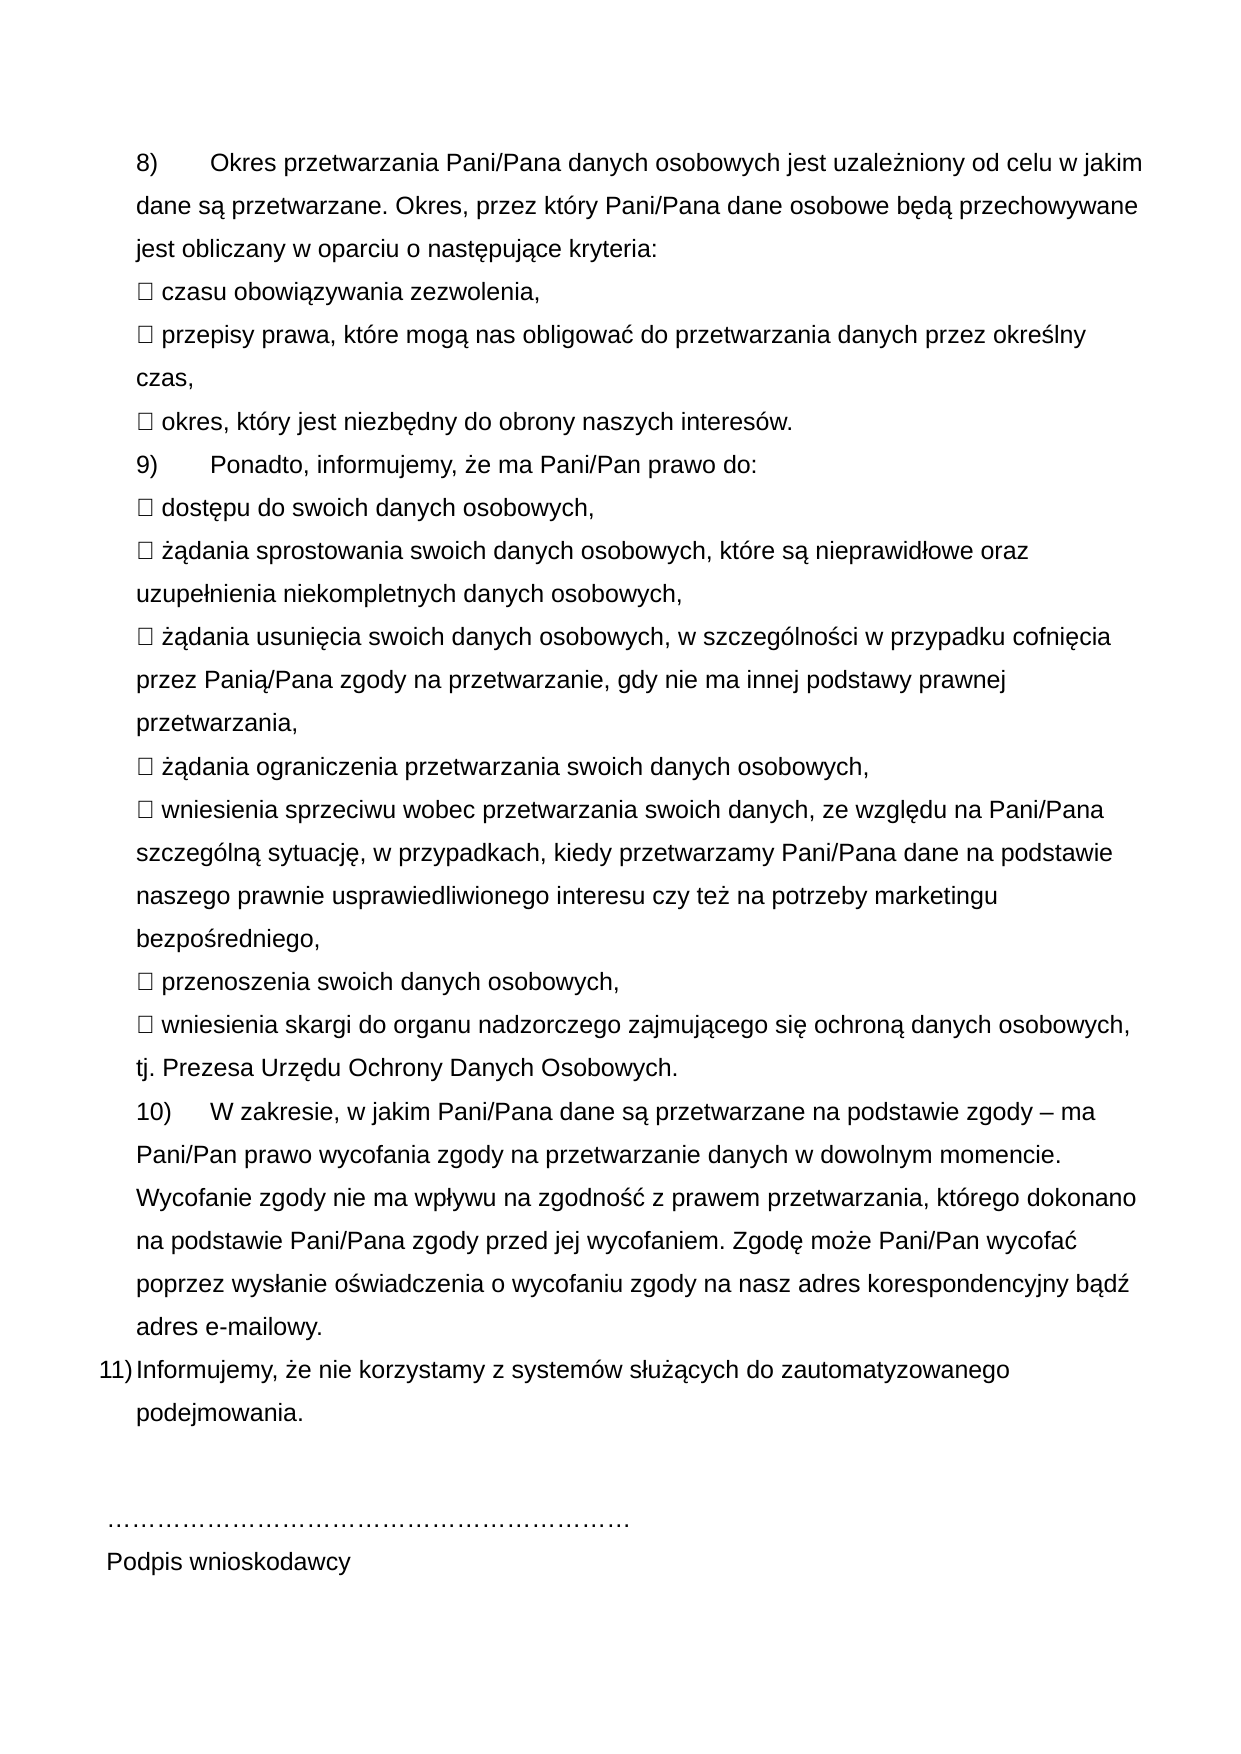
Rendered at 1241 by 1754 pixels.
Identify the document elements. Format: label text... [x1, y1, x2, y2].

text ……………………………………………………… [106, 1504, 1147, 1533]
list W zakresie, w jakim Pani/Pana dane są przetwarzane na podstawie zgody – ma Pani/Pan prawo wycofania zgody na przetwarzanie danych w dowolnym momencie. Wycofanie zgody nie ma wpływu na zgodność z prawem przetwarzania, którego dokonano na podstawie Pani/Pana zgody przed jej wycofaniem. Zgodę może Pani/Pan wycofać poprzez wysłanie oświadczenia o wycofaniu zgody na nasz adres korespondencyjny bądź adres e-mailowy. [136, 1096, 1147, 1341]
list Ponadto, informujemy, że ma Pani/Pan prawo do: [136, 449, 1147, 478]
text Podpis wnioskodawcy [106, 1547, 1147, 1576]
text  czasu obowiązywania zezwolenia, [136, 277, 1147, 306]
list Okres przetwarzania Pani/Pana danych osobowych jest uzależniony od celu w jakim dane są przetwarzane. Okres, przez który Pani/Pana dane osobowe będą przechowywane jest obliczany w oparciu o następujące kryteria: [136, 148, 1147, 263]
text  żądania ograniczenia przetwarzania swoich danych osobowych, [136, 751, 1147, 780]
text  dostępu do swoich danych osobowych, [136, 493, 1147, 521]
list Informujemy, że nie korzystamy z systemów służących do zautomatyzowanego podejmowania. [98, 1355, 1147, 1427]
text  wniesienia sprzeciwu wobec przetwarzania swoich danych, ze względu na Pani/Pana szczególną sytuację, w przypadkach, kiedy przetwarzamy Pani/Pana dane na podstawie naszego prawnie usprawiedliwionego interesu czy też na potrzeby marketingu bezpośredniego, [136, 794, 1147, 953]
text  okres, który jest niezbędny do obrony naszych interesów. [136, 406, 1147, 435]
text  żądania sprostowania swoich danych osobowych, które są nieprawidłowe oraz uzupełnienia niekompletnych danych osobowych, [136, 536, 1147, 608]
text  żądania usunięcia swoich danych osobowych, w szczególności w przypadku cofnięcia przez Panią/Pana zgody na przetwarzanie, gdy nie ma innej podstawy prawnej przetwarzania, [136, 622, 1147, 737]
text  przenoszenia swoich danych osobowych, [136, 967, 1147, 996]
text  przepisy prawa, które mogą nas obligować do przetwarzania danych przez określny czas, [136, 320, 1147, 392]
text  wniesienia skargi do organu nadzorczego zajmującego się ochroną danych osobowych, tj. Prezesa Urzędu Ochrony Danych Osobowych. [136, 1010, 1147, 1082]
